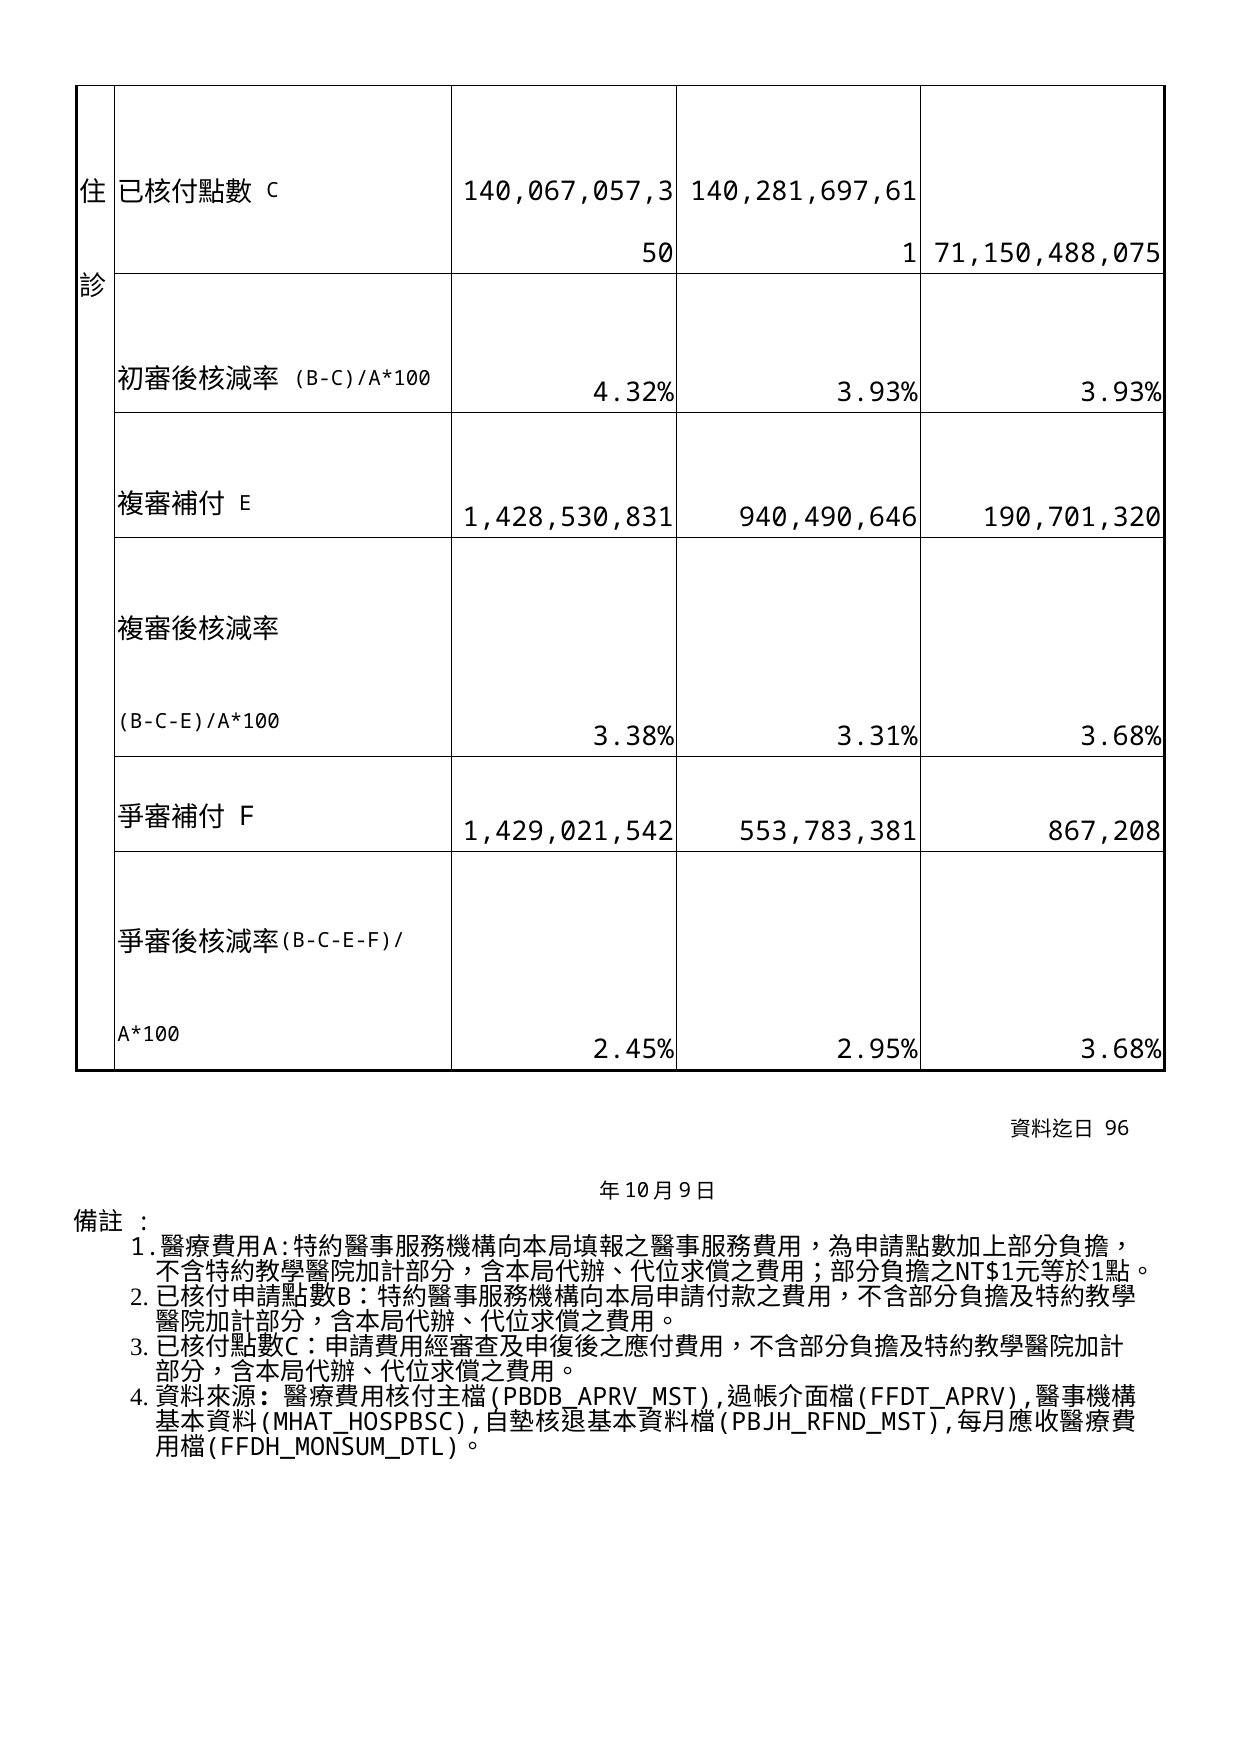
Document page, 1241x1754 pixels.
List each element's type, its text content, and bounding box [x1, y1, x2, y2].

table_cell 2.45% [452, 852, 676, 1068]
list 醫療費用A:特約醫事服務機構向本局填報之醫事服務費用，為申請點數加上部分負擔，不含特約教學醫院加計部分，含本局代辦、代位求償之費用；部分負擔之NT$1元等於1點。 [130, 1235, 1137, 1285]
table_cell 3.68% [921, 852, 1163, 1068]
table_cell 1,429,021,542 [452, 757, 676, 851]
list 已核付申請點數B：特約醫事服務機構向本局申請付款之費用，不含部分負擔及特約教學醫院加計部分，含本局代辦、代位求償之費用。 [130, 1285, 1137, 1335]
table_cell 3.93% [921, 274, 1163, 412]
table_cell 553,783,381 [677, 757, 920, 851]
table_cell 爭審補付 F [115, 757, 451, 851]
table_cell 3.38% [452, 538, 676, 756]
table_cell 2.95% [677, 852, 920, 1068]
table_cell 940,490,646 [677, 413, 920, 537]
table_cell 已核付點數 C [115, 86, 451, 273]
table_cell 1,428,530,831 [452, 413, 676, 537]
table_cell 複審補付 E [115, 413, 451, 537]
table_cell 190,701,320 [921, 413, 1163, 537]
table_cell 爭審後核減率(B-C-E-F)/A*100 [115, 852, 451, 1068]
table_cell 初審後核減率 (B-C)/A*100 [115, 274, 451, 412]
table_cell 3.31% [677, 538, 920, 756]
table_cell 住診 [78, 86, 114, 1068]
table_cell 71,150,488,075 [921, 86, 1163, 273]
text 資料迄日 96年10月9日 [178, 1085, 1137, 1210]
table_cell 複審後核減率 (B-C-E)/A*100 [115, 538, 451, 756]
table_cell 140,067,057,350 [452, 86, 676, 273]
table_cell 140,281,697,611 [677, 86, 920, 273]
table_cell 3.93% [677, 274, 920, 412]
list 資料來源: 醫療費用核付主檔(PBDB_APRV_MST),過帳介面檔(FFDT_APRV),醫事機構基本資料(MHAT_HOSPBSC),自墊核退基本資料檔(PBJH_RFND_MST),每月應收醫療費用檔(FFDH_MONSUM_DTL)。 [130, 1385, 1137, 1460]
table_cell 867,208 [921, 757, 1163, 851]
list 已核付點數C：申請費用經審查及申復後之應付費用，不含部分負擔及特約教學醫院加計部分，含本局代辦、代位求償之費用。 [130, 1335, 1137, 1385]
text 備註 : [55, 1210, 1137, 1235]
table_cell 3.68% [921, 538, 1163, 756]
table_cell 4.32% [452, 274, 676, 412]
